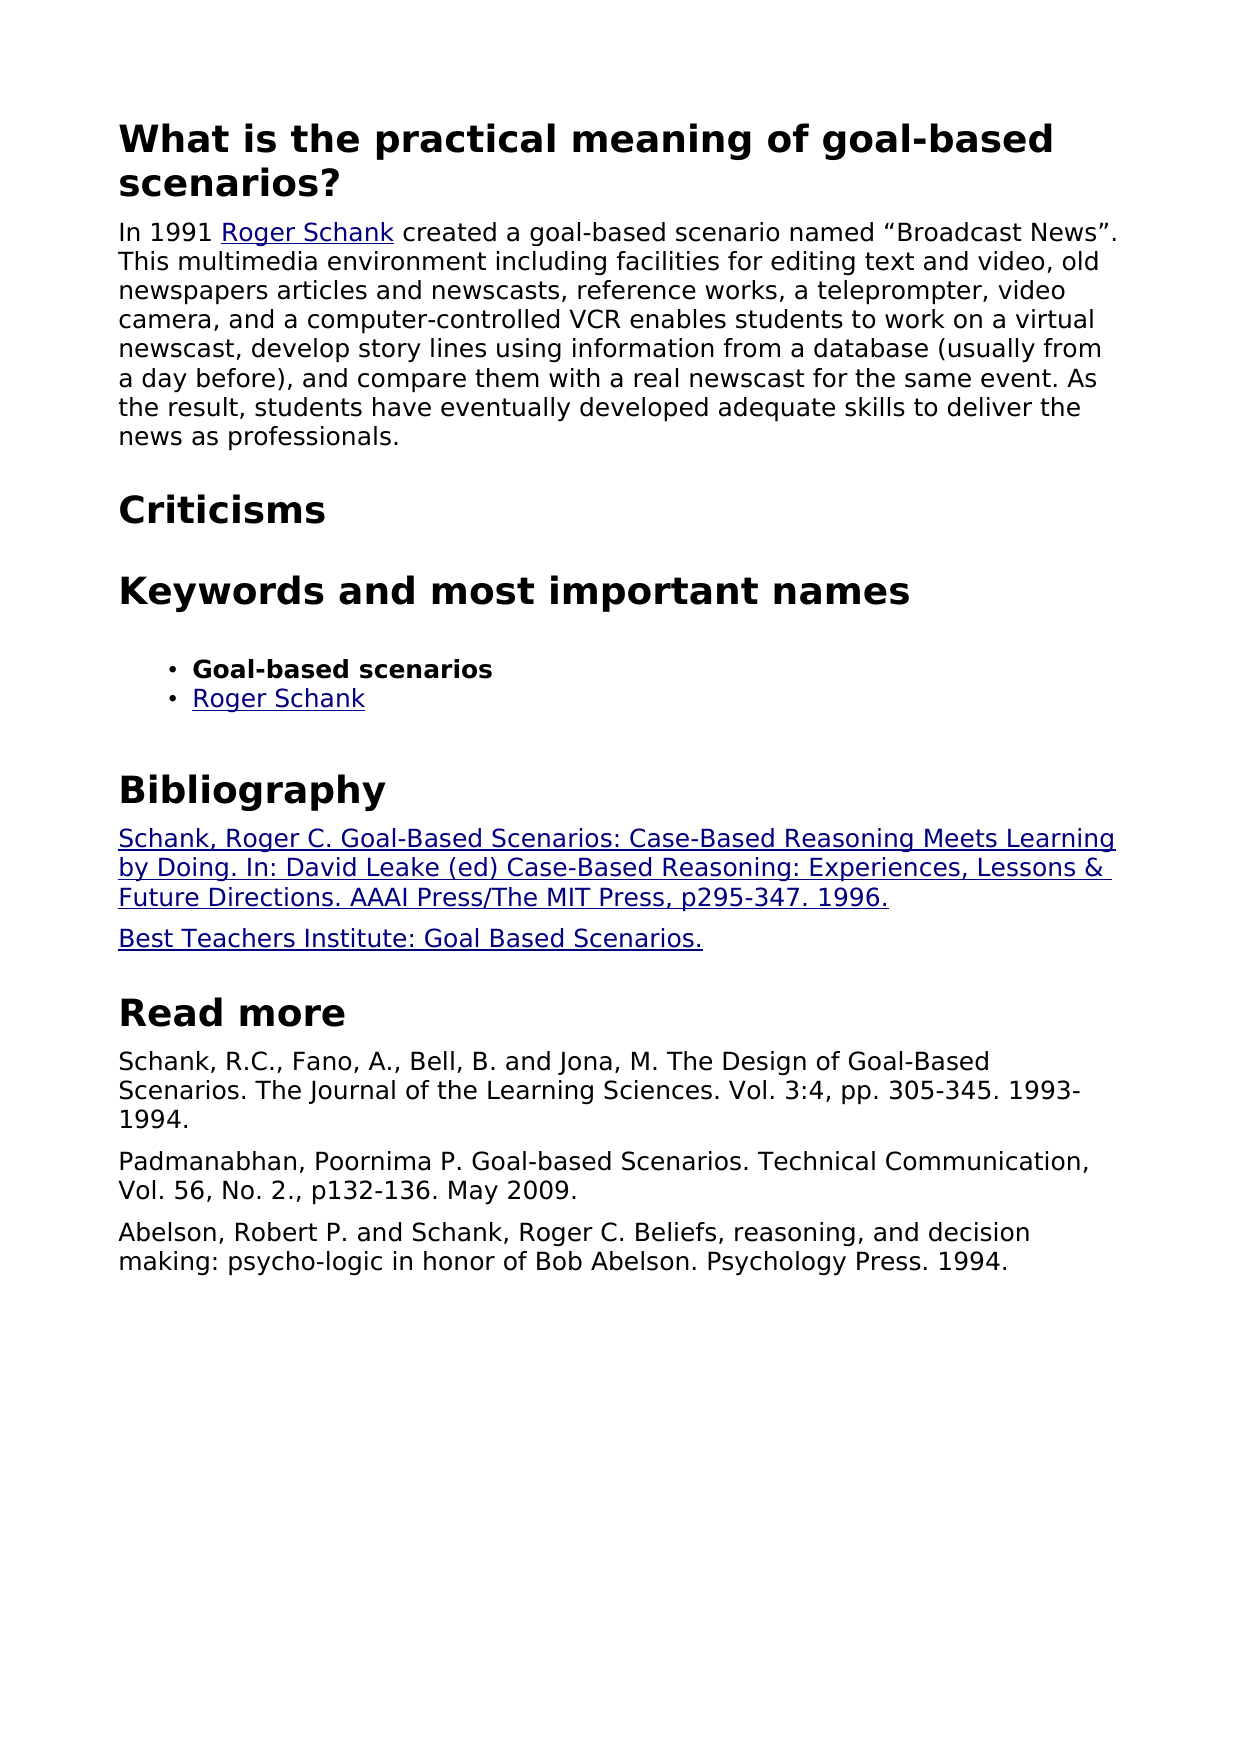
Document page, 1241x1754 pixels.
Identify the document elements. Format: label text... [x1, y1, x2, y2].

subtitle Read more [118, 991, 1122, 1035]
text Schank, R.C., Fano, A., Bell, B. and Jona, M. The Design of Goal-Based Scenarios. The Journal of the Learning Sciences. Vol. 3:4, pp. 305-345. 1993-1994. [118, 1047, 1122, 1135]
subtitle Keywords and most important names [118, 570, 1122, 613]
text Abelson, Robert P. and Schank, Roger C. Beliefs, reasoning, and decision making: psycho-logic in honor of Bob Abelson. Psychology Press. 1994. [118, 1218, 1122, 1276]
subtitle Criticisms [118, 489, 1122, 532]
list Roger Schank [177, 685, 1122, 714]
text Schank, Roger C. Goal-Based Scenarios: Case-Based Reasoning Meets Learning by Doing. In: David Leake (ed) Case-Based Reasoning: Experiences, Lessons & Future Directions. AAAI Press/The MIT Press, p295-347. 1996. [118, 824, 1122, 912]
subtitle Bibliography [118, 768, 1122, 812]
text Best Teachers Institute: Goal Based Scenarios. [118, 924, 1122, 954]
subtitle What is the practical meaning of goal-based scenarios? [118, 118, 1122, 205]
text Padmanabhan, Poornima P. Goal-based Scenarios. Technical Communication, Vol. 56, No. 2., p132-136. May 2009. [118, 1147, 1122, 1206]
list Goal-based scenarios [177, 656, 1122, 685]
text In 1991 Roger Schank created a goal-based scenario named “Broadcast News”. This multimedia environment including facilities for editing text and video, old newspapers articles and newscasts, reference works, a teleprompter, video camera, and a computer-controlled VCR enables students to work on a virtual newscast, develop story lines using information from a database (usually from a day before), and compare them with a real newscast for the same event. As the result, students have eventually developed adequate skills to deliver the news as professionals. [118, 218, 1122, 451]
